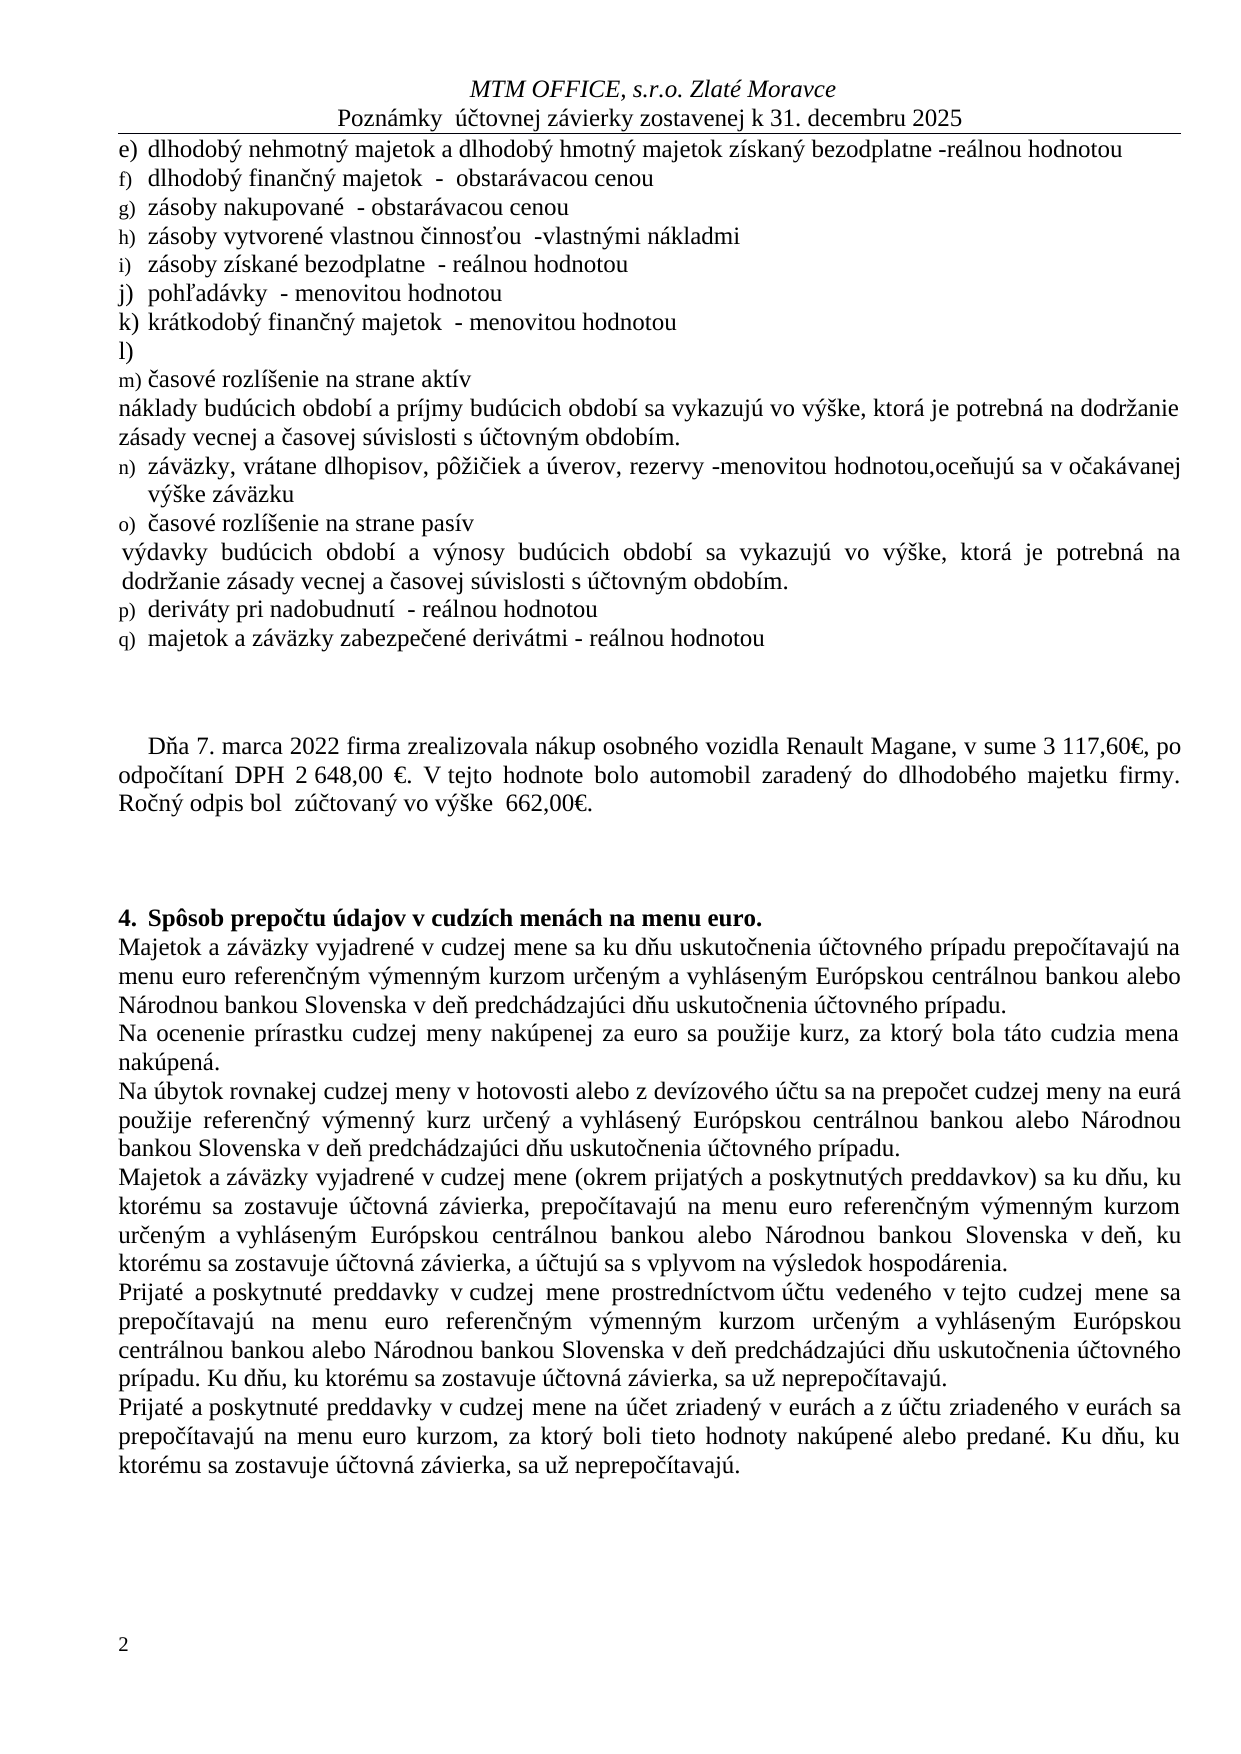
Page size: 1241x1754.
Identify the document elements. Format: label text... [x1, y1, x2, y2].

list dlhodobý nehmotný majetok a dlhodobý hmotný majetok získaný bezodplatne -reálnou hodnotou [118, 134, 1181, 163]
list časové rozlíšenie na strane aktív [118, 364, 1181, 393]
list pohľadávky - menovitou hodnotou [118, 278, 1181, 307]
text Na úbytok rovnakej cudzej meny v hotovosti alebo z devízového účtu sa na prepočet cudzej meny na eurá použije referenčný výmenný kurz určený a vyhlásený Európskou centrálnou bankou alebo Národnou bankou Slovenska v deň predchádzajúci dňu uskutočnenia účtovného prípadu. [118, 1076, 1181, 1162]
list záväzky, vrátane dlhopisov, pôžičiek a úverov, rezervy -menovitou hodnotou,oceňujú sa v očakávanej výške záväzku [118, 451, 1181, 508]
list zásoby nakupované - obstarávacou cenou [118, 192, 1181, 221]
list dlhodobý finančný majetok - obstarávacou cenou [118, 163, 1181, 192]
text Na ocenenie prírastku cudzej meny nakúpenej za euro sa použije kurz, za ktorý bola táto cudzia mena nakúpená. [118, 1018, 1181, 1076]
text náklady budúcich období a príjmy budúcich období sa vykazujú vo výške, ktorá je potrebná na dodržanie zásady vecnej a časovej súvislosti s účtovným obdobím. [118, 393, 1181, 451]
text Majetok a záväzky vyjadrené v cudzej mene (okrem prijatých a poskytnutých preddavkov) sa ku dňu, ku ktorému sa zostavuje účtovná závierka, prepočítavajú na menu euro referenčným výmenným kurzom určeným a vyhláseným Európskou centrálnou bankou alebo Národnou bankou Slovenska v deň, ku ktorému sa zostavuje účtovná závierka, a účtujú sa s vplyvom na výsledok hospodárenia. [118, 1162, 1181, 1277]
text Prijaté a poskytnuté preddavky v cudzej mene na účet zriadený v eurách a z účtu zriadeného v eurách sa prepočítavajú na menu euro kurzom, za ktorý boli tieto hodnoty nakúpené alebo predané. Ku dňu, ku ktorému sa zostavuje účtovná závierka, sa už neprepočítavajú. [118, 1392, 1181, 1478]
list deriváty pri nadobudnutí - reálnou hodnotou [118, 594, 1181, 623]
list zásoby získané bezodplatne - reálnou hodnotou [118, 249, 1181, 278]
list časové rozlíšenie na strane pasív [118, 508, 1181, 537]
text Prijaté a poskytnuté preddavky v cudzej mene prostredníctvom účtu vedeného v tejto cudzej mene sa prepočítavajú na menu euro referenčným výmenným kurzom určeným a vyhláseným Európskou centrálnou bankou alebo Národnou bankou Slovenska v deň predchádzajúci dňu uskutočnenia účtovného prípadu. Ku dňu, ku ktorému sa zostavuje účtovná závierka, sa už neprepočítavajú. [118, 1277, 1181, 1392]
list krátkodobý finančný majetok - menovitou hodnotou [118, 307, 1181, 336]
text Majetok a záväzky vyjadrené v cudzej mene sa ku dňu uskutočnenia účtovného prípadu prepočítavajú na menu euro referenčným výmenným kurzom určeným a vyhláseným Európskou centrálnou bankou alebo Národnou bankou Slovenska v deň predchádzajúci dňu uskutočnenia účtovného prípadu. [118, 932, 1181, 1018]
text Dňa 7. marca 2022 firma zrealizovala nákup osobného vozidla Renault Magane, v sume 3 117,60€, po odpočítaní DPH 2 648,00 €. V tejto hodnote bolo automobil zaradený do dlhodobého majetku firmy. Ročný odpis bol zúčtovaný vo výške 662,00€. [118, 731, 1181, 817]
list Spôsob prepočtu údajov v cudzích menách na menu euro. [118, 903, 1181, 932]
list majetok a záväzky zabezpečené derivátmi - reálnou hodnotou [118, 623, 1181, 652]
list zásoby vytvorené vlastnou činnosťou -vlastnými nákladmi [118, 221, 1181, 249]
text výdavky budúcich období a výnosy budúcich období sa vykazujú vo výške, ktorá je potrebná na dodržanie zásady vecnej a časovej súvislosti s účtovným obdobím. [122, 537, 1181, 594]
